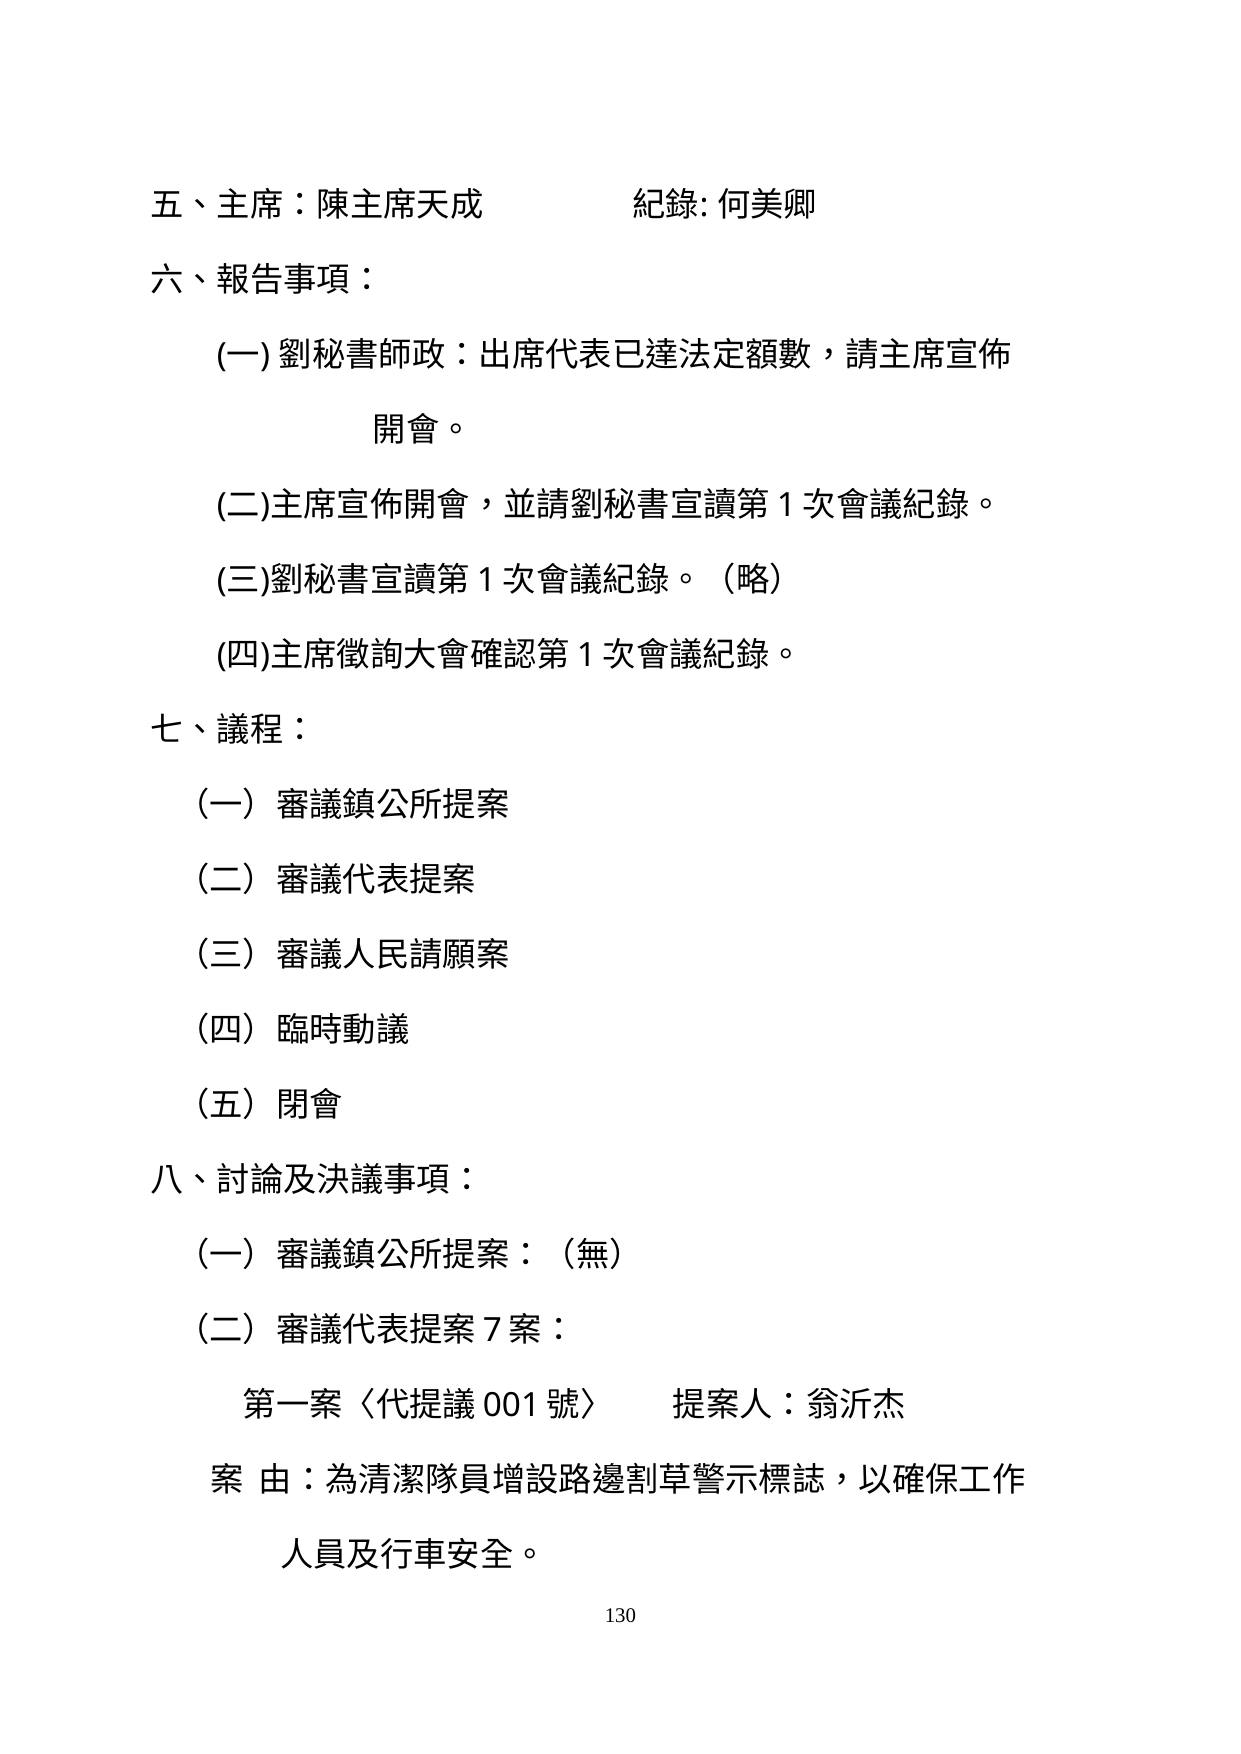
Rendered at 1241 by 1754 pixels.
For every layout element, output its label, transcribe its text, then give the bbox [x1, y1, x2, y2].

text 五、主席：陳主席天成 紀錄: 何美卿 [150, 164, 1090, 239]
text (一) 劉秘書師政：出席代表已達法定額數，請主席宣佈 [200, 314, 1090, 389]
text （四）臨時動議 [150, 989, 1090, 1064]
text 人員及行車安全。 [150, 1514, 1090, 1589]
text (四)主席徵詢大會確認第1次會議紀錄。 [150, 614, 1090, 689]
text 開會。 [200, 389, 1090, 464]
text （一）審議鎮公所提案 [150, 764, 1090, 839]
text （一）審議鎮公所提案：（無） [150, 1214, 1090, 1289]
text 案 由：為清潔隊員增設路邊割草警示標誌，以確保工作 [150, 1439, 1090, 1514]
text 八、討論及決議事項： [150, 1139, 1090, 1214]
text 七、議程： [150, 689, 1090, 764]
text （三）審議人民請願案 [150, 914, 1090, 989]
text 六、報告事項： [150, 239, 1090, 314]
text （二）審議代表提案 [150, 839, 1090, 914]
text 第一案〈代提議001號〉 提案人：翁沂杰 [150, 1364, 1090, 1439]
text （五）閉會 [150, 1064, 1090, 1139]
text （二）審議代表提案7案： [150, 1289, 1090, 1364]
text (三)劉秘書宣讀第1次會議紀錄。（略） [150, 539, 1090, 614]
text (二)主席宣佈開會，並請劉秘書宣讀第1次會議紀錄。 [150, 464, 1090, 539]
